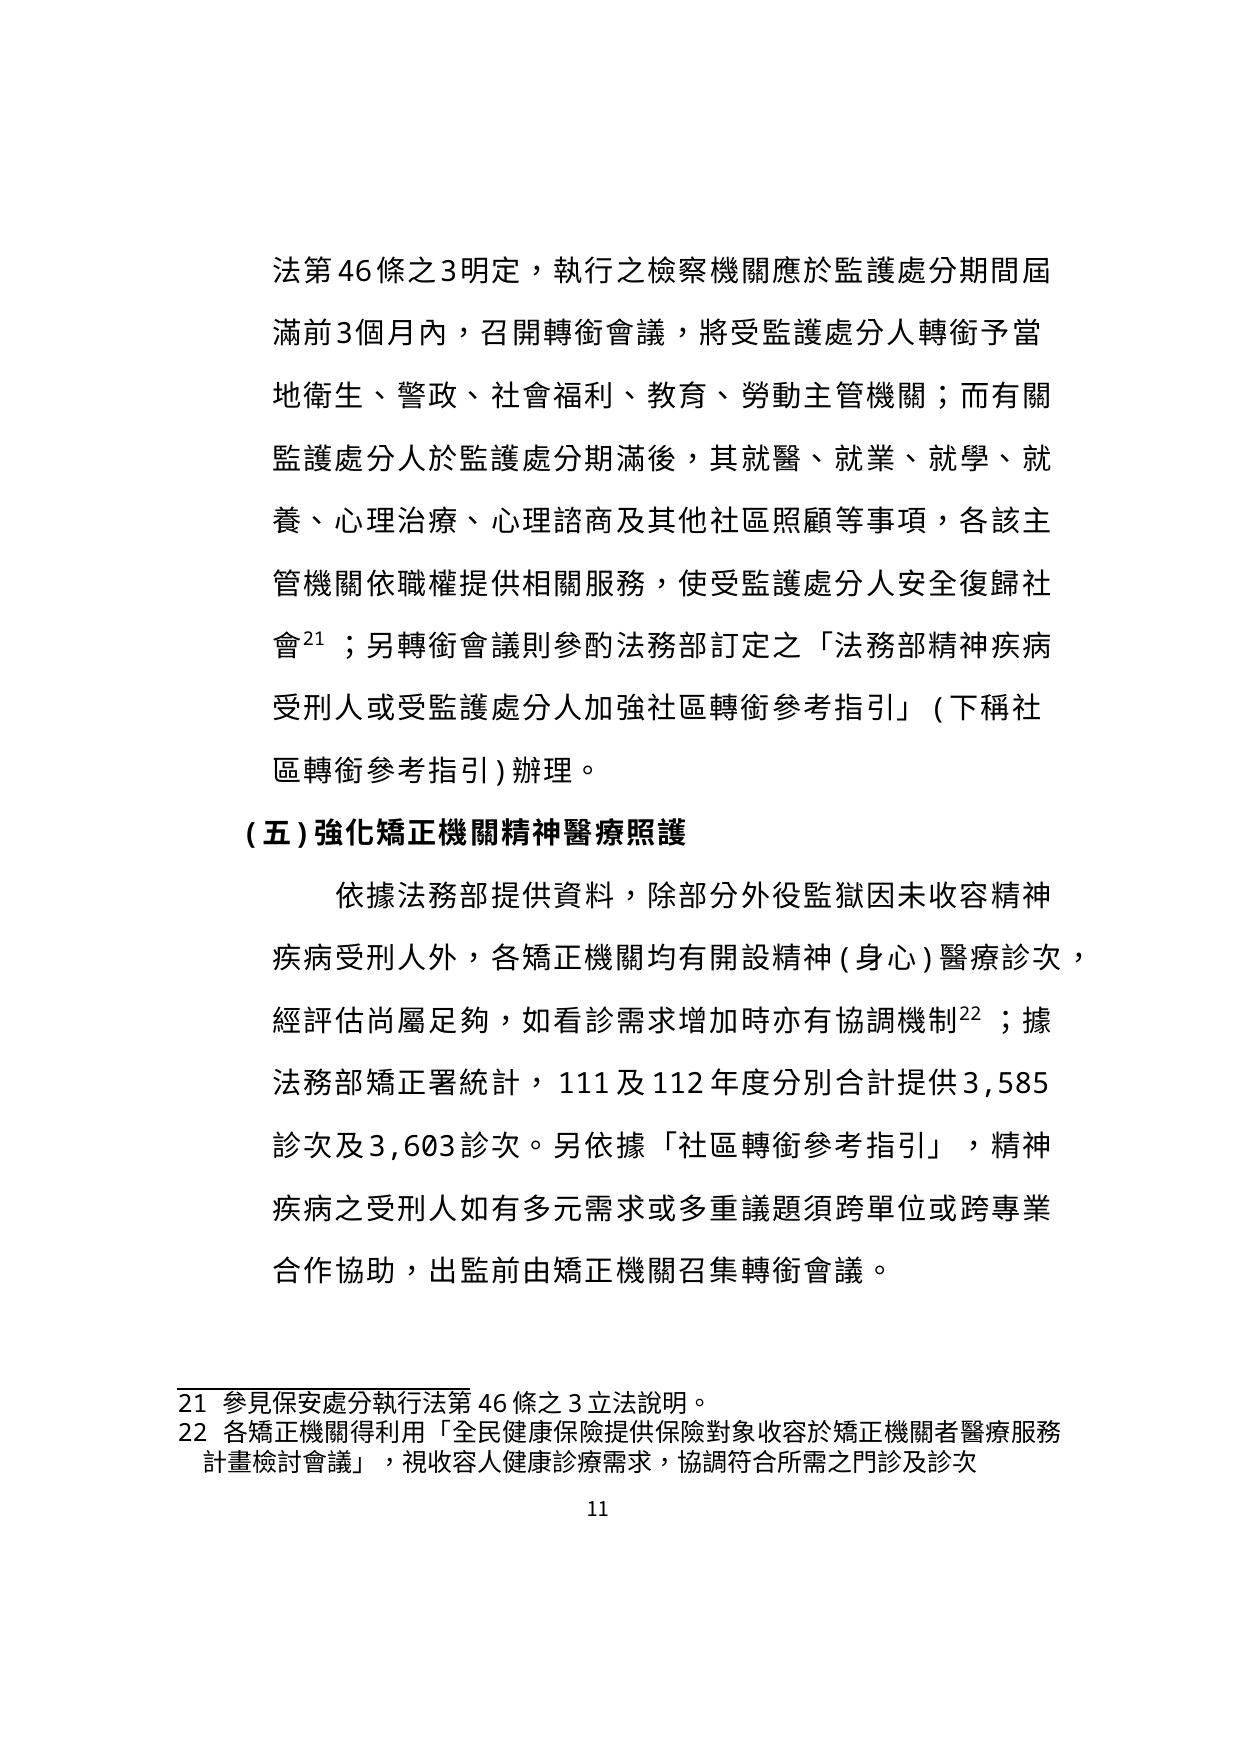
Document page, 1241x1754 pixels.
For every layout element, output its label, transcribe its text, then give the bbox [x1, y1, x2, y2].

text (五)強化矯正機關精神醫療照護 [236, 790, 1063, 852]
text 依據法務部提供資料，除部分外役監獄因未收容精神疾病受刑人外，各矯正機關均有開設精神(身心)醫療診次，經評估尚屬足夠，如看診需求增加時亦有協調機制；據法務部矯正署統計，111及112年度分別合計提供3,585診次及3,603診次。另依據「社區轉銜參考指引」，精神疾病之受刑人如有多元需求或多重議題須跨單位或跨專業合作協助，出監前由矯正機關召集轉銜會議。 [266, 852, 1063, 1290]
text 各矯正機關得利用「全民健康保險提供保險對象收容於矯正機關者醫療服務計畫檢討會議」，視收容人健康診療需求，協調符合所需之門診及診次 [177, 1418, 1063, 1477]
text 參見保安處分執行法第46條之3立法說明。 [177, 1389, 1063, 1418]
text 法第46條之3明定，執行之檢察機關應於監護處分期間屆滿前3個月內，召開轉銜會議，將受監護處分人轉銜予當地衛生、警政、社會福利、教育、勞動主管機關；而有關監護處分人於監護處分期滿後，其就醫、就業、就學、就養、心理治療、心理諮商及其他社區照顧等事項，各該主管機關依職權提供相關服務，使受監護處分人安全復歸社會；另轉銜會議則參酌法務部訂定之「法務部精神疾病受刑人或受監護處分人加強社區轉銜參考指引」(下稱社區轉銜參考指引)辦理。 [266, 227, 1063, 790]
